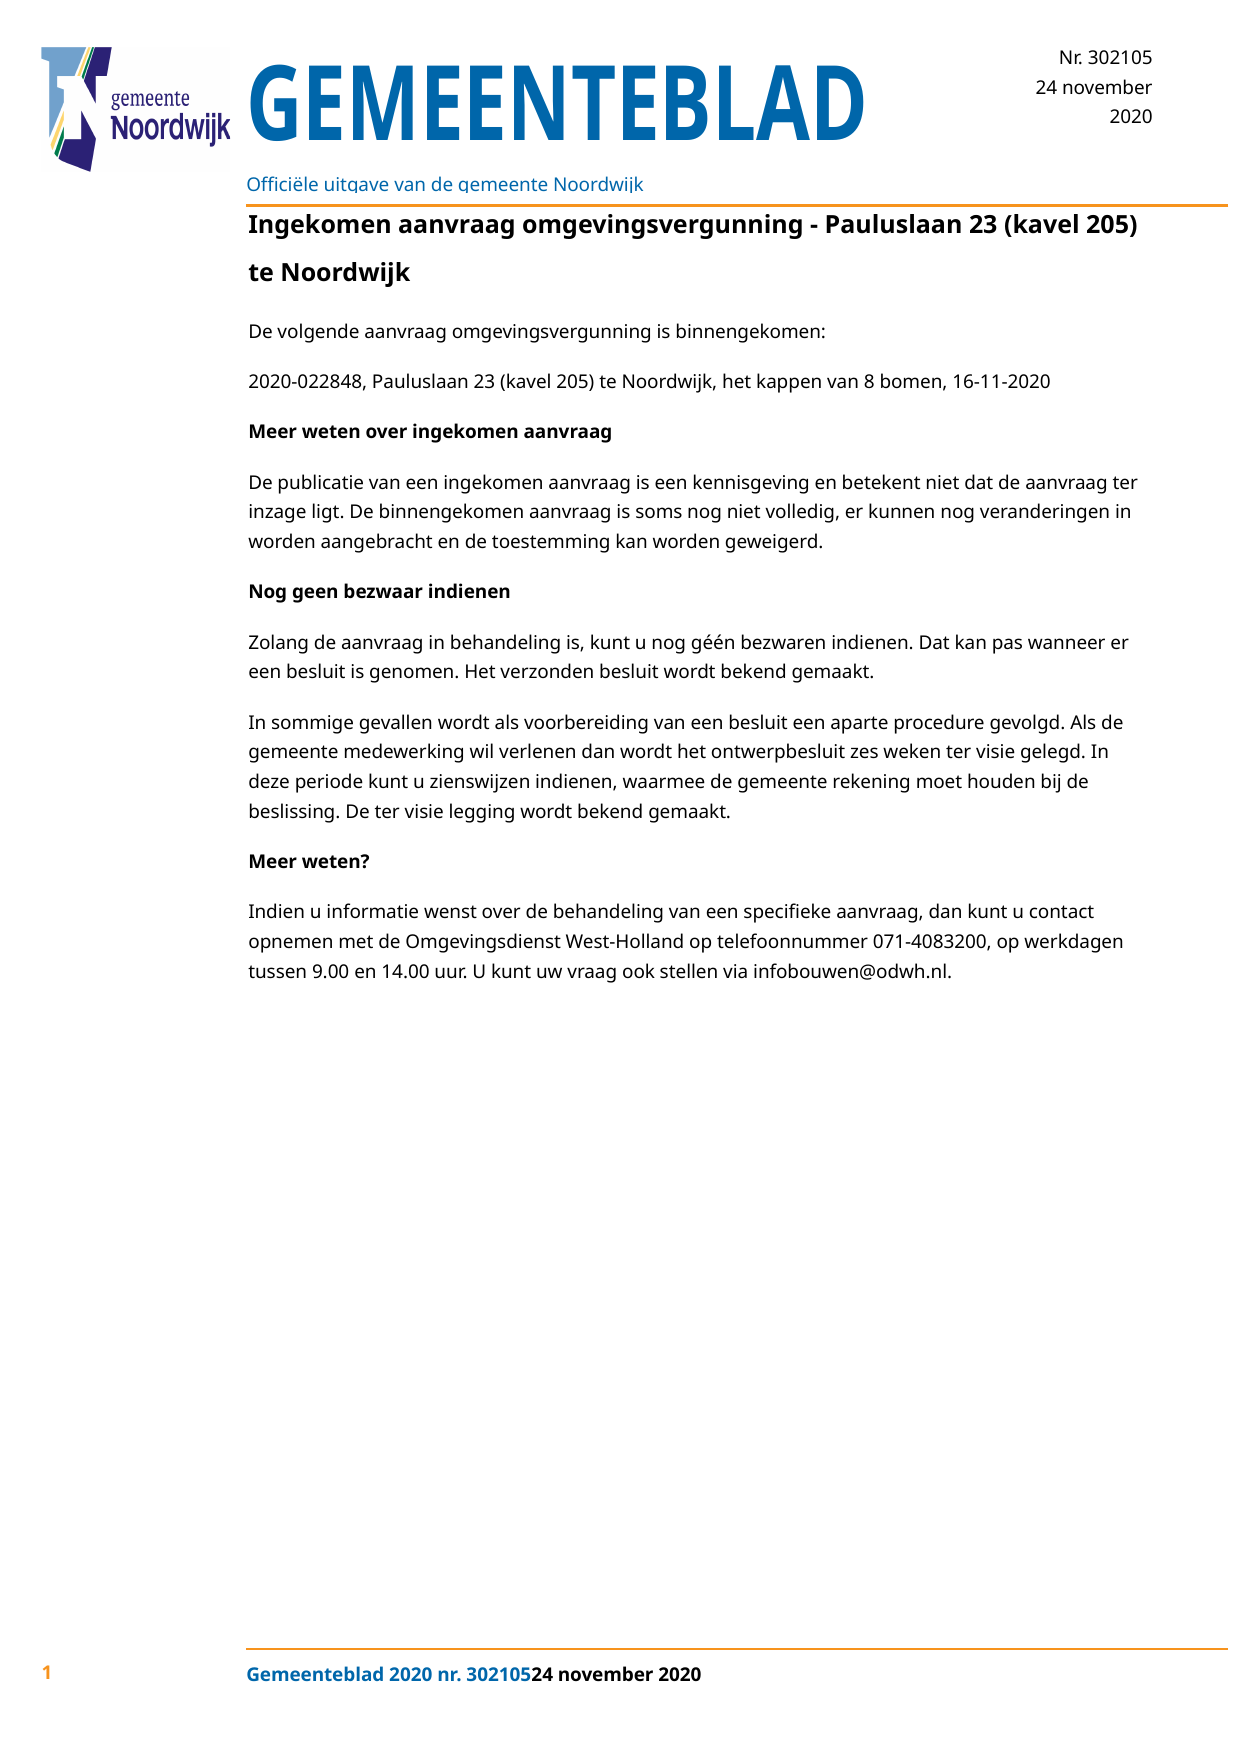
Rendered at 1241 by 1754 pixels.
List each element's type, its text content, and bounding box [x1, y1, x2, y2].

text Indien u informatie wenst over de behandeling van een specifieke aanvraag, dan kunt u contact opnemen met de Omgevingsdienst West-Holland op telefoonnummer 071-4083200, op werkdagen tussen 9.00 en 14.00 uur. U kunt uw vraag ook stellen via infobouwen@odwh.nl. [248, 899, 1152, 984]
text Meer weten? [248, 848, 1152, 874]
text Ingekomen aanvraag omgevingsvergunning - Pauluslaan 23 (kavel 205) te Noordwijk [248, 207, 1152, 288]
text De volgende aanvraag omgevingsvergunning is binnengekomen: [248, 318, 1152, 344]
text Nog geen bezwaar indienen [248, 579, 1152, 604]
text Zolang de aanvraag in behandeling is, kunt u nog géén bezwaren indienen. Dat kan pas wanneer er een besluit is genomen. Het verzonden besluit wordt bekend gemaakt. [248, 629, 1152, 684]
picture [41, 47, 231, 172]
text Meer weten over ingekomen aanvraag [248, 419, 1152, 444]
text 2020-022848, Pauluslaan 23 (kavel 205) te Noordwijk, het kappen van 8 bomen, 16-11-2020 [248, 368, 1152, 394]
text In sommige gevallen wordt als voorbereiding van een besluit een aparte procedure gevolgd. Als de gemeente medewerking wil verlenen dan wordt het ontwerpbesluit zes weken ter visie gelegd. In deze periode kunt u zienswijzen indienen, waarmee de gemeente rekening moet houden bij de beslissing. De ter visie legging wordt bekend gemaakt. [248, 709, 1152, 824]
text De publicatie van een ingekomen aanvraag is een kennisgeving en betekent niet dat de aanvraag ter inzage ligt. De binnengekomen aanvraag is soms nog niet volledig, er kunnen nog veranderingen in worden aangebracht en de toestemming kan worden geweigerd. [248, 469, 1152, 554]
